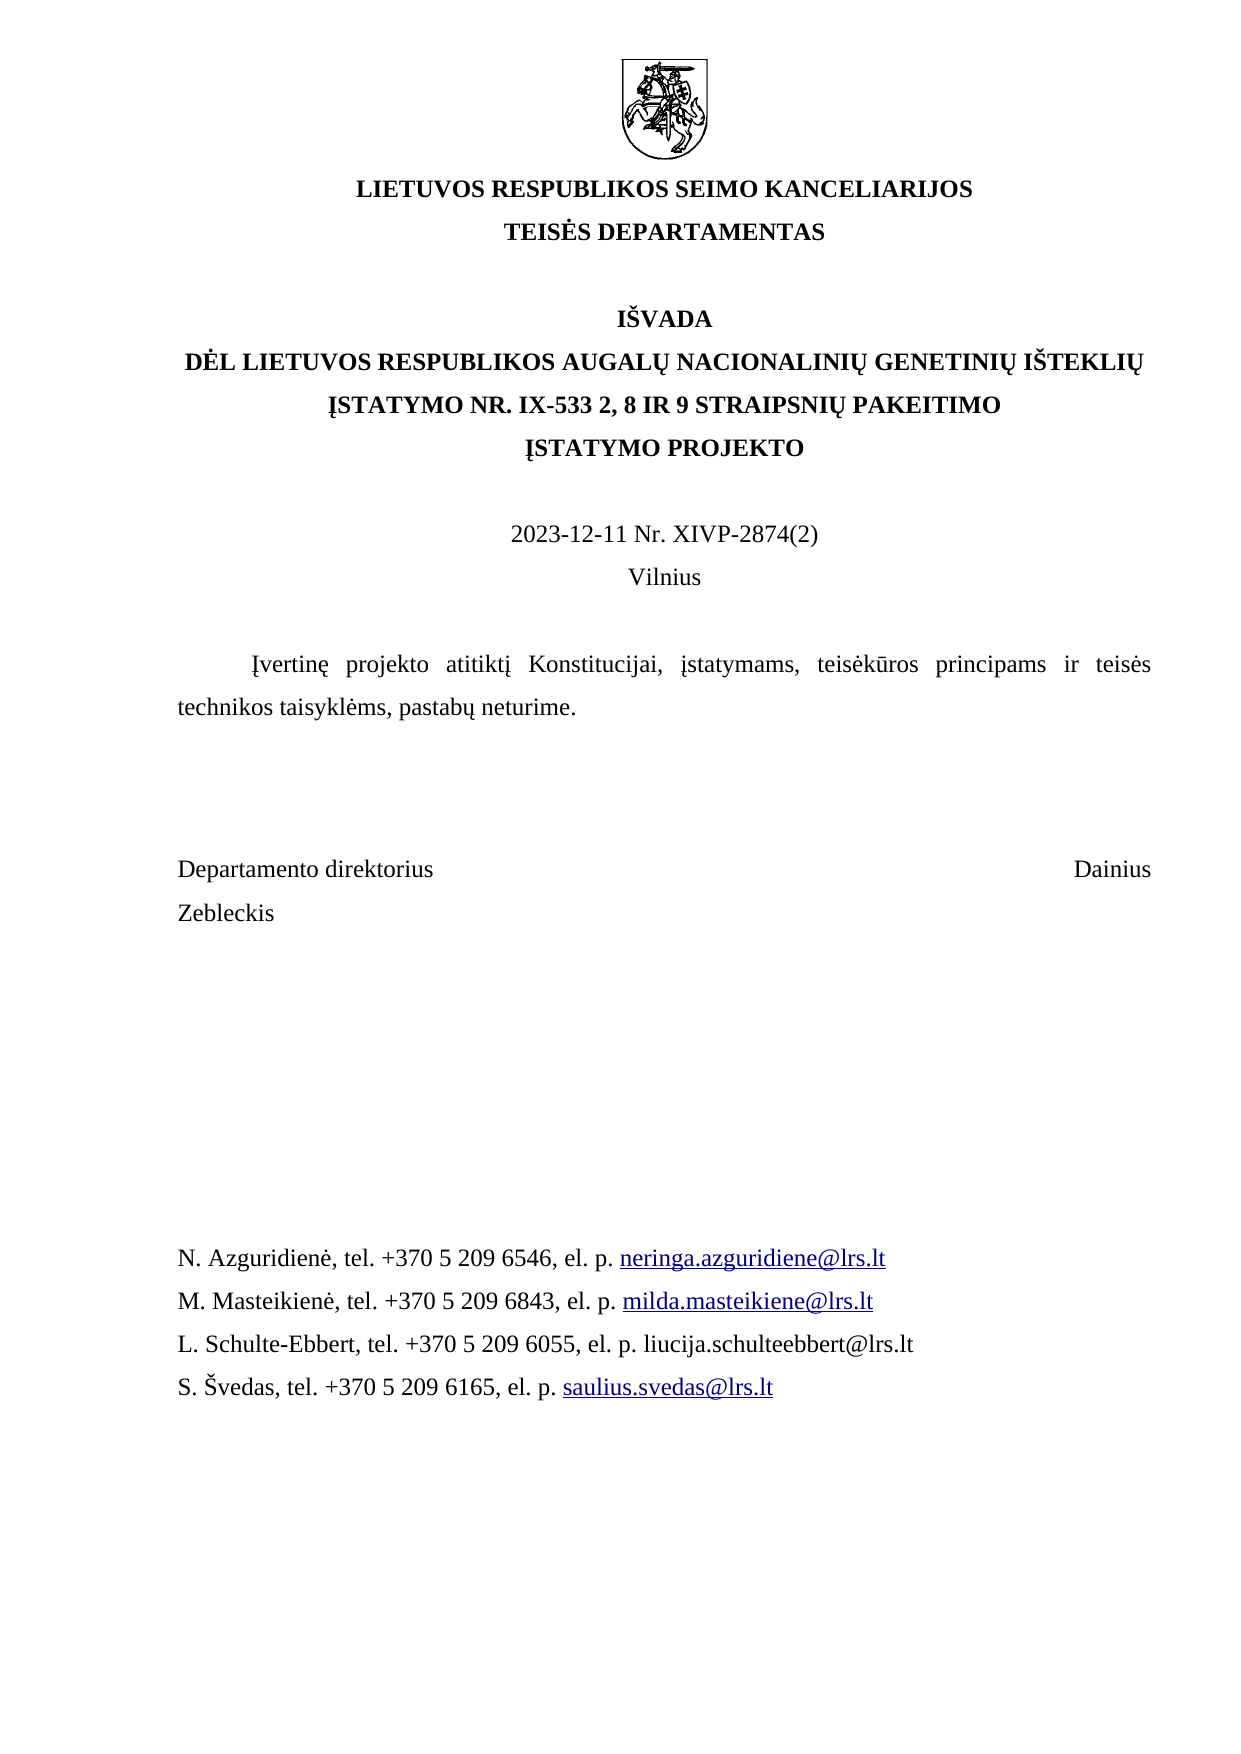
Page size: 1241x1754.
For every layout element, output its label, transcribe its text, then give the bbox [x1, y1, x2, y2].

text N. Azguridienė, tel. +370 5 209 6546, el. p. neringa.azguridiene@lrs.lt [177, 1243, 1152, 1271]
text 2023-12-11 Nr. XIVP-2874(2) [177, 519, 1152, 548]
text Vilnius [177, 562, 1152, 591]
text DĖL LIETUVOS RESPUBLIKOS AUGALŲ NACIONALINIŲ GENETINIŲ IŠTEKLIŲ ĮSTATYMO NR. IX-533 2, 8 IR 9 STRAIPSNIŲ PAKEITIMO [177, 347, 1152, 419]
text S. Švedas, tel. +370 5 209 6165, el. p. saulius.svedas@lrs.lt [177, 1372, 1152, 1401]
text Departamento direktorius Dainius Zebleckis [177, 854, 1152, 926]
text IŠVADA [177, 304, 1152, 332]
text ĮSTATYMO PROJEKTO [177, 433, 1152, 462]
text Įvertinę projekto atitiktį Konstitucijai, įstatymams, teisėkūros principams ir teisės technikos taisyklėms, pastabų neturime. [177, 649, 1152, 721]
subtitle TEISĖS DEPARTAMENTAS [177, 217, 1152, 246]
text L. Schulte-Ebbert, tel. +370 5 209 6055, el. p. liucija.schulteebbert@lrs.lt [177, 1329, 1152, 1358]
text M. Masteikienė, tel. +370 5 209 6843, el. p. milda.masteikiene@lrs.lt [177, 1286, 1152, 1314]
text LIETUVOS RESPUBLIKOS SEIMO KANCELIARIJOS [177, 174, 1152, 203]
